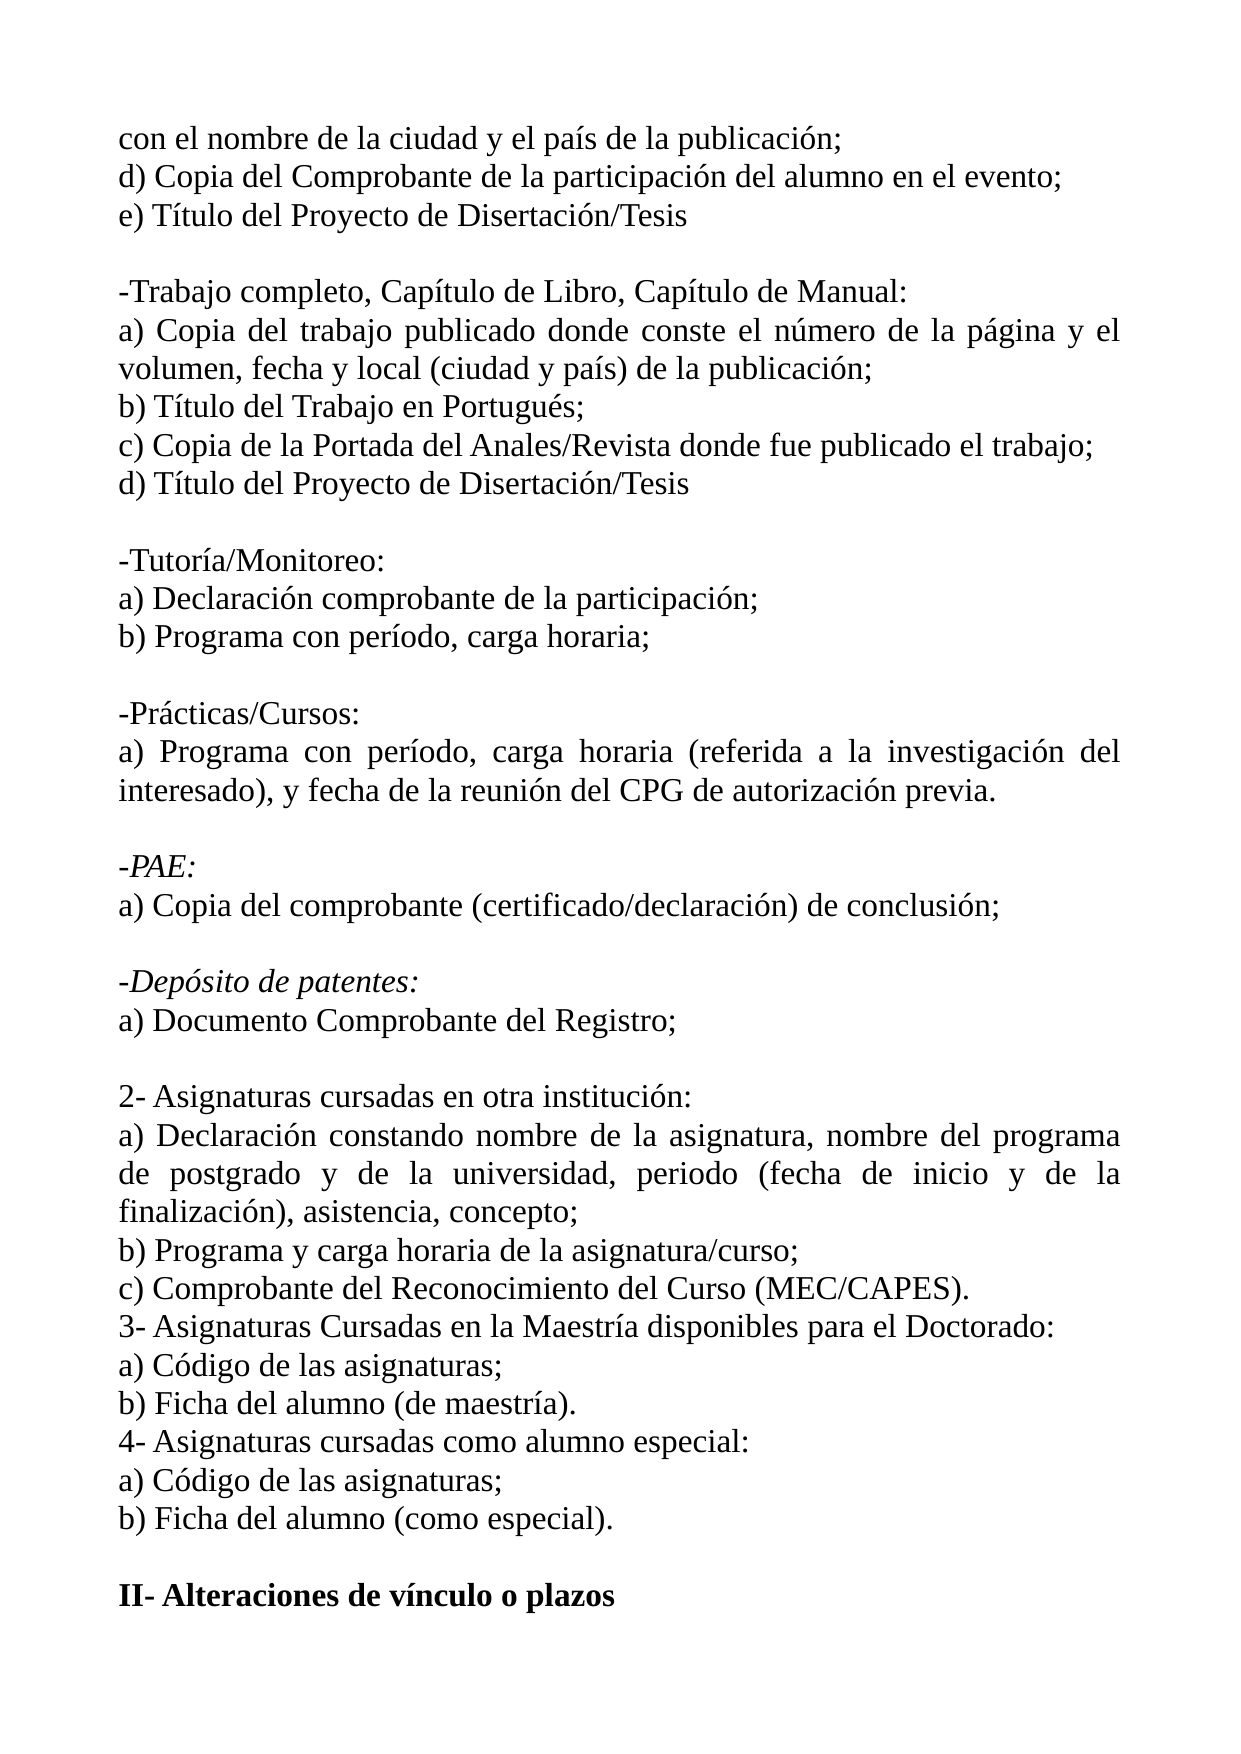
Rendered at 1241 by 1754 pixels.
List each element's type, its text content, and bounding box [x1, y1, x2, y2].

text b) Ficha del alumno (de maestría). [118, 1383, 1122, 1421]
text a) Documento Comprobante del Registro; [118, 1000, 1122, 1038]
text a) Copia del comprobante (certificado/declaración) de conclusión; [118, 885, 1122, 923]
text -Depósito de patentes: [118, 961, 1122, 1000]
text -Trabajo completo, Capítulo de Libro, Capítulo de Manual: [118, 271, 1122, 310]
text c) Copia de la Portada del Anales/Revista donde fue publicado el trabajo; [118, 425, 1122, 463]
text con el nombre de la ciudad y el país de la publicación; [118, 118, 1122, 156]
text b) Ficha del alumno (como especial). [118, 1498, 1122, 1536]
text a) Copia del trabajo publicado donde conste el número de la página y el volumen, fecha y local (ciudad y país) de la publicación; [118, 310, 1122, 386]
text a) Declaración comprobante de la participación; [118, 578, 1122, 616]
text b) Programa con período, carga horaria; [118, 616, 1122, 655]
text d) Copia del Comprobante de la participación del alumno en el evento; [118, 156, 1122, 195]
text c) Comprobante del Reconocimiento del Curso (MEC/CAPES). [118, 1268, 1122, 1306]
text -PAE: [118, 846, 1122, 885]
text -Prácticas/Cursos: [118, 693, 1122, 731]
text b) Título del Trabajo en Portugués; [118, 386, 1122, 425]
text e) Título del Proyecto de Disertación/Tesis [118, 195, 1122, 233]
text a) Código de las asignaturas; [118, 1345, 1122, 1383]
text a) Declaración constando nombre de la asignatura, nombre del programa de postgrado y de la universidad, periodo (fecha de inicio y de la finalización), asistencia, concepto; [118, 1115, 1122, 1230]
text b) Programa y carga horaria de la asignatura/curso; [118, 1230, 1122, 1268]
text 2- Asignaturas cursadas en otra institución: [118, 1076, 1122, 1115]
text a) Código de las asignaturas; [118, 1460, 1122, 1498]
text II- Alteraciones de vínculo o plazos [118, 1575, 1122, 1613]
text 4- Asignaturas cursadas como alumno especial: [118, 1421, 1122, 1460]
text 3- Asignaturas Cursadas en la Maestría disponibles para el Doctorado: [118, 1306, 1122, 1345]
text -Tutoría/Monitoreo: [118, 540, 1122, 578]
text d) Título del Proyecto de Disertación/Tesis [118, 463, 1122, 501]
text a) Programa con período, carga horaria (referida a la investigación del interesado), y fecha de la reunión del CPG de autorización previa. [118, 731, 1122, 808]
